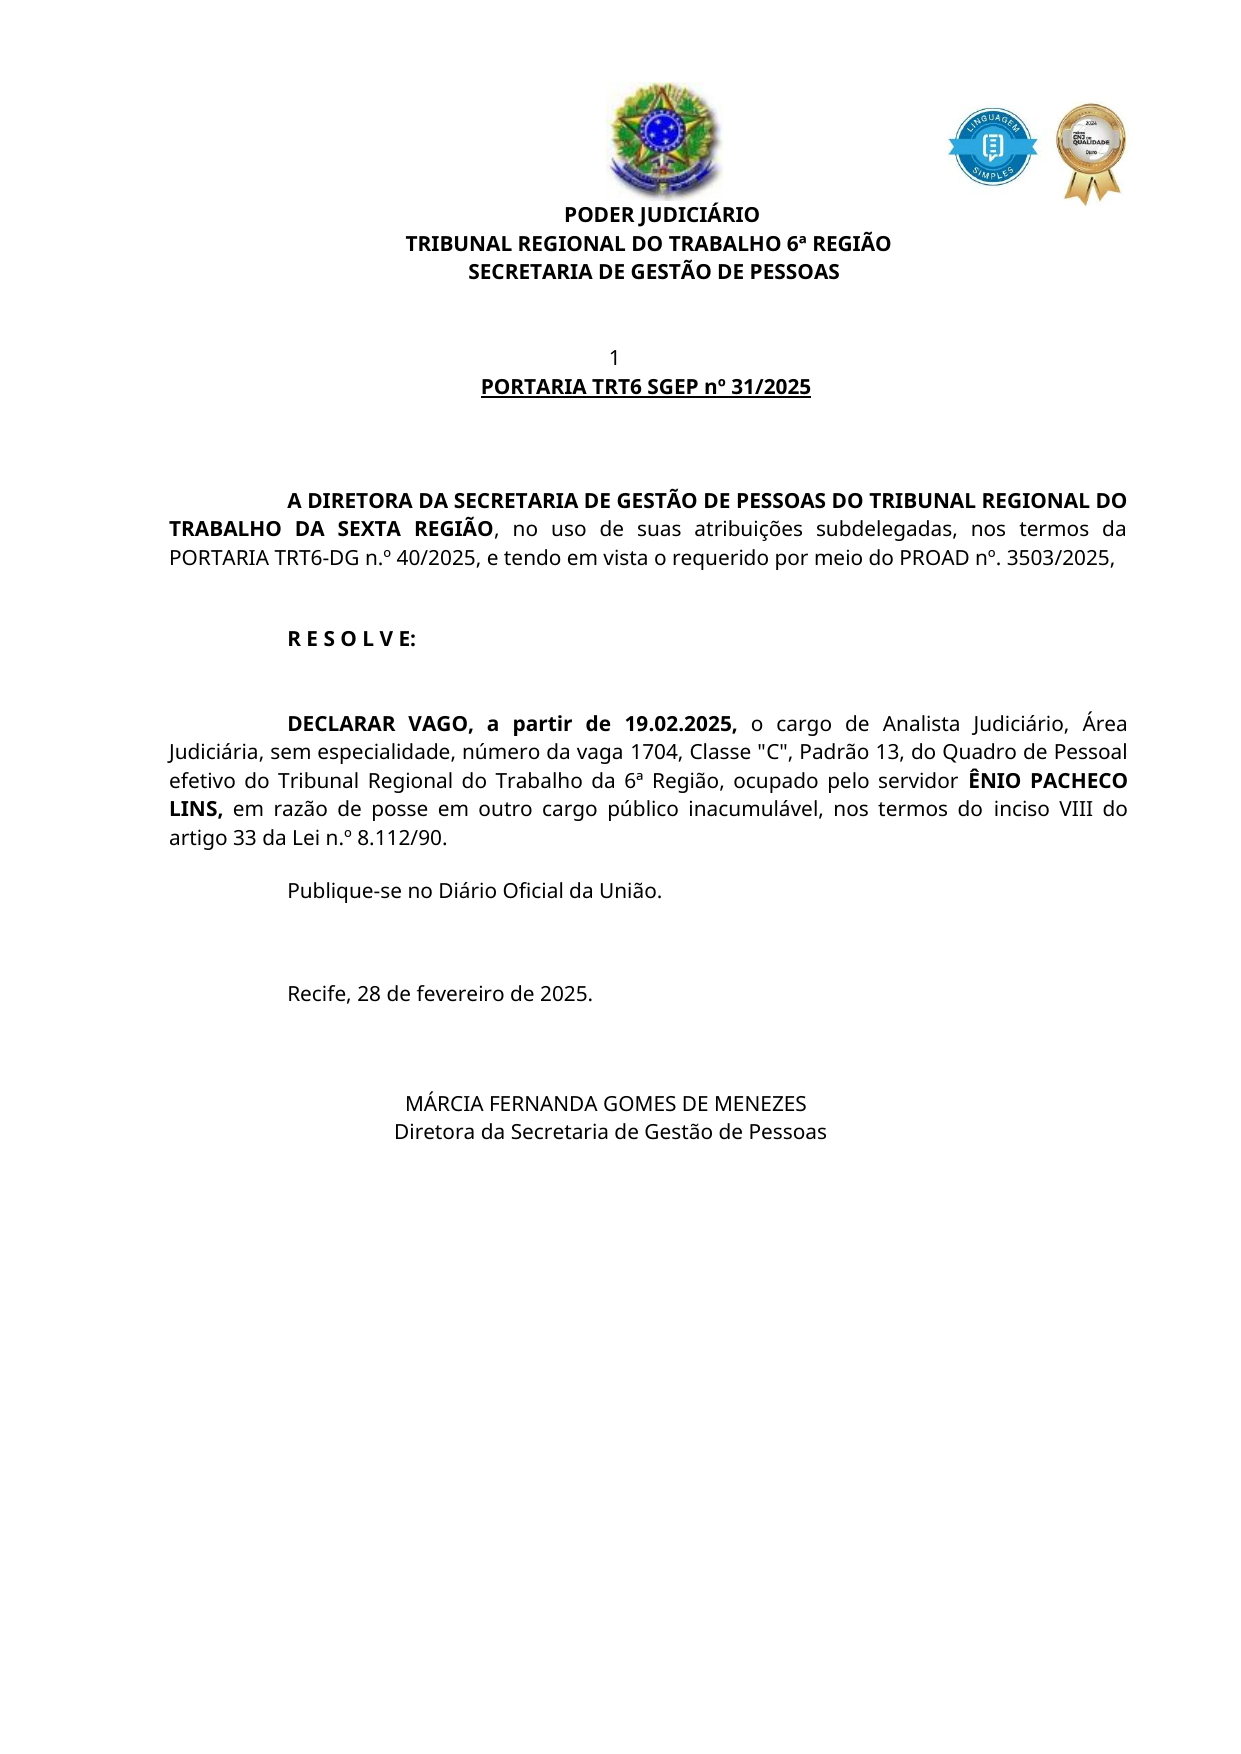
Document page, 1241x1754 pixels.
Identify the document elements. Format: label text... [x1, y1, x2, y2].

subtitle PORTARIA TRT6 SGEP nº 31/2025 [169, 372, 1123, 401]
text Recife, 28 de fevereiro de 2025. [169, 979, 1128, 1007]
text MÁRCIA FERNANDA GOMES DE MENEZES [169, 1089, 1128, 1117]
picture [606, 82, 724, 201]
text PODER JUDICIÁRIO [169, 201, 1128, 229]
text SECRETARIA DE GESTÃO DE PESSOAS [169, 257, 1128, 286]
text R E S O L V E: [169, 624, 1128, 652]
text A DIRETORA DA SECRETARIA DE GESTÃO DE PESSOAS DO TRIBUNAL REGIONAL DO TRABALHO DA SEXTA REGIÃO, no uso de suas atribuições subdelegadas, nos termos da PORTARIA TRT6-DG n.º 40/2025, e tendo em vista o requerido por meio do PROAD nº. 3503/2025, [169, 486, 1128, 571]
text TRIBUNAL REGIONAL DO TRABALHO 6ª REGIÃO [169, 229, 1128, 257]
text DECLARAR VAGO, a partir de 19.02.2025, o cargo de Analista Judiciário, Área Judiciária, sem especialidade, número da vaga 1704, Classe "C", Padrão 13, do Quadro de Pessoal efetivo do Tribunal Regional do Trabalho da 6ª Região, ocupado pelo servidor ÊNIO PACHECO LINS, em razão de posse em outro cargo público inacumulável, nos termos do inciso VIII do artigo 33 da Lei n.º 8.112/90. [169, 709, 1128, 851]
picture [937, 95, 1143, 210]
text Diretora da Secretaria de Gestão de Pessoas [169, 1117, 1128, 1146]
text Publique-se no Diário Oficial da União. [169, 876, 1128, 905]
